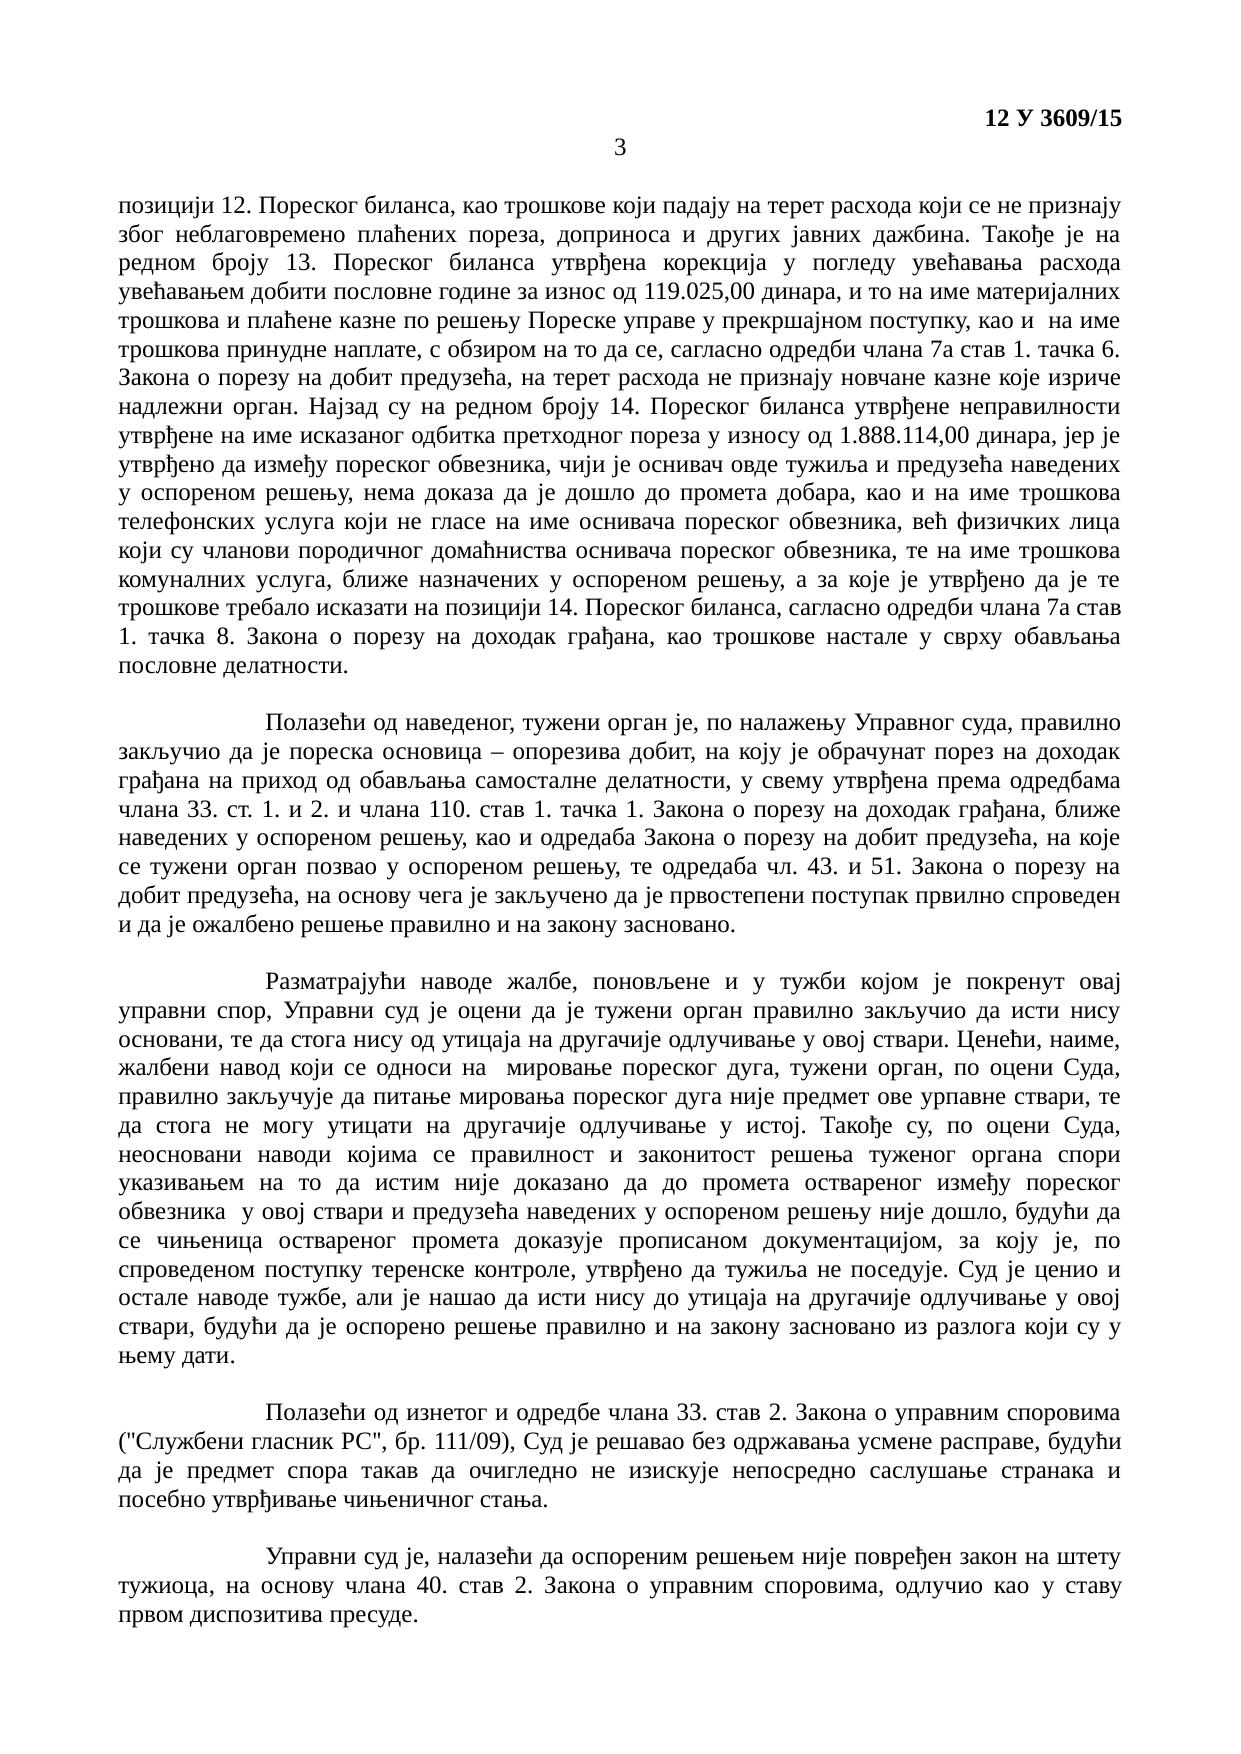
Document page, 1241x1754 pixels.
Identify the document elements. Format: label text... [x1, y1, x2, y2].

text Управни суд је, налазећи да оспореним решењем није повређен закон на штету тужиоца, на основу члана 40. став 2. Закона о управним споровима, одлучио као у ставу првом диспозитива пресуде. [118, 1541, 1122, 1627]
text Полазећи од наведеног, тужени орган је, по налажењу Управног суда, правилно закључио да је пореска основица – опорезива добит, на коју је обрачунат порез на доходак грађана на приход од обављања самосталне делатности, у свему утврђена према одредбама члана 33. ст. 1. и 2. и члана 110. став 1. тачка 1. Закона о порезу на доходак грађана, ближе наведених у оспореном решењу, као и одредаба Закона о порезу на добит предузећа, на које се тужени орган позвао у оспореном решењу, те одредаба чл. 43. и 51. Закона о порезу на добит предузећа, на основу чега је закључено да је првостепени поступак првилно спроведен и да је ожалбено решење правилно и на закону засновано. [118, 707, 1122, 937]
text Полазећи од изнетог и одредбе члана 33. став 2. Закона о управним споровима (''Службени гласник РС'', бр. 111/09), Суд је решавао без одржавања усмене расправе, будући да је предмет спора такав да очигледно не изискује непосредно саслушање странака и посебно утврђивање чињеничног стања. [118, 1397, 1122, 1512]
text Разматрајући наводе жалбе, поновљене и у тужби којом је покренут овај управни спор, Управни суд је оцени да је тужени орган правилно закључио да исти нису основани, те да стога нису од утицаја на другачије одлучивање у овој ствари. Ценећи, наиме, жалбени навод који се односи на мировање пореског дуга, тужени орган, по оцени Суда, правилно закључује да питање мировања пореског дуга није предмет ове урпавне ствари, те да стога не могу утицати на другачије одлучивање у истој. Такође су, по оцени Суда, неосновани наводи којима се правилност и законитост решења туженог органа спори указивањем на то да истим није доказано да до промета оствареног између пореског обвезника у овој ствари и предузећа наведених у оспореном решењу није дошло, будући да се чињеница оствареног промета доказује прописаном документацијом, за коју је, по спроведеном поступку теренске контроле, утврђено да тужиља не поседује. Суд је ценио и остале наводе тужбе, али је нашао да исти нису до утицаја на другачије одлучивање у овој ствари, будући да је оспорено решење правилно и на закону засновано из разлога који су у њему дати. [118, 966, 1122, 1369]
text позицији 12. Пореског биланса, као трошкове који падају на терет расхода који се не признају због неблаговремено плаћених пореза, доприноса и других јавних дажбина. Такође је на редном броју 13. Пореског биланса утврђена корекција у погледу увећавања расхода увећавањем добити пословне године за износ од 119.025,00 динара, и то на име материјалних трошкова и плаћене казне по решењу Пореске управе у прекршајном поступку, као и на име трошкова принудне наплате, с обзиром на то да се, сагласно одредби члана 7а став 1. тачка 6. Закона о порезу на добит предузећа, на терет расхода не признају новчане казне које изриче надлежни орган. Најзад су на редном броју 14. Пореског биланса утврђене неправилности утврђене на име исказаног одбитка претходног пореза у износу од 1.888.114,00 динара, јер је утврђено да између пореског обвезника, чији је оснивач овде тужиља и предузећа наведених у оспореном решењу, нема доказа да је дошло до промета добара, као и на име трошкова телефонских услуга који не гласе на име оснивача пореског обвезника, већ физичких лица који су чланови породичног домаћниства оснивача пореског обвезника, те на име трошкова комуналних услуга, ближе назначених у оспореном решењу, а за које је утврђено да је те трошкове требало исказати на позицији 14. Пореског биланса, сагласно одредби члана 7а став 1. тачка 8. Закона о порезу на доходак грађана, као трошкове настале у сврху обављања пословне делатности. [118, 190, 1122, 679]
